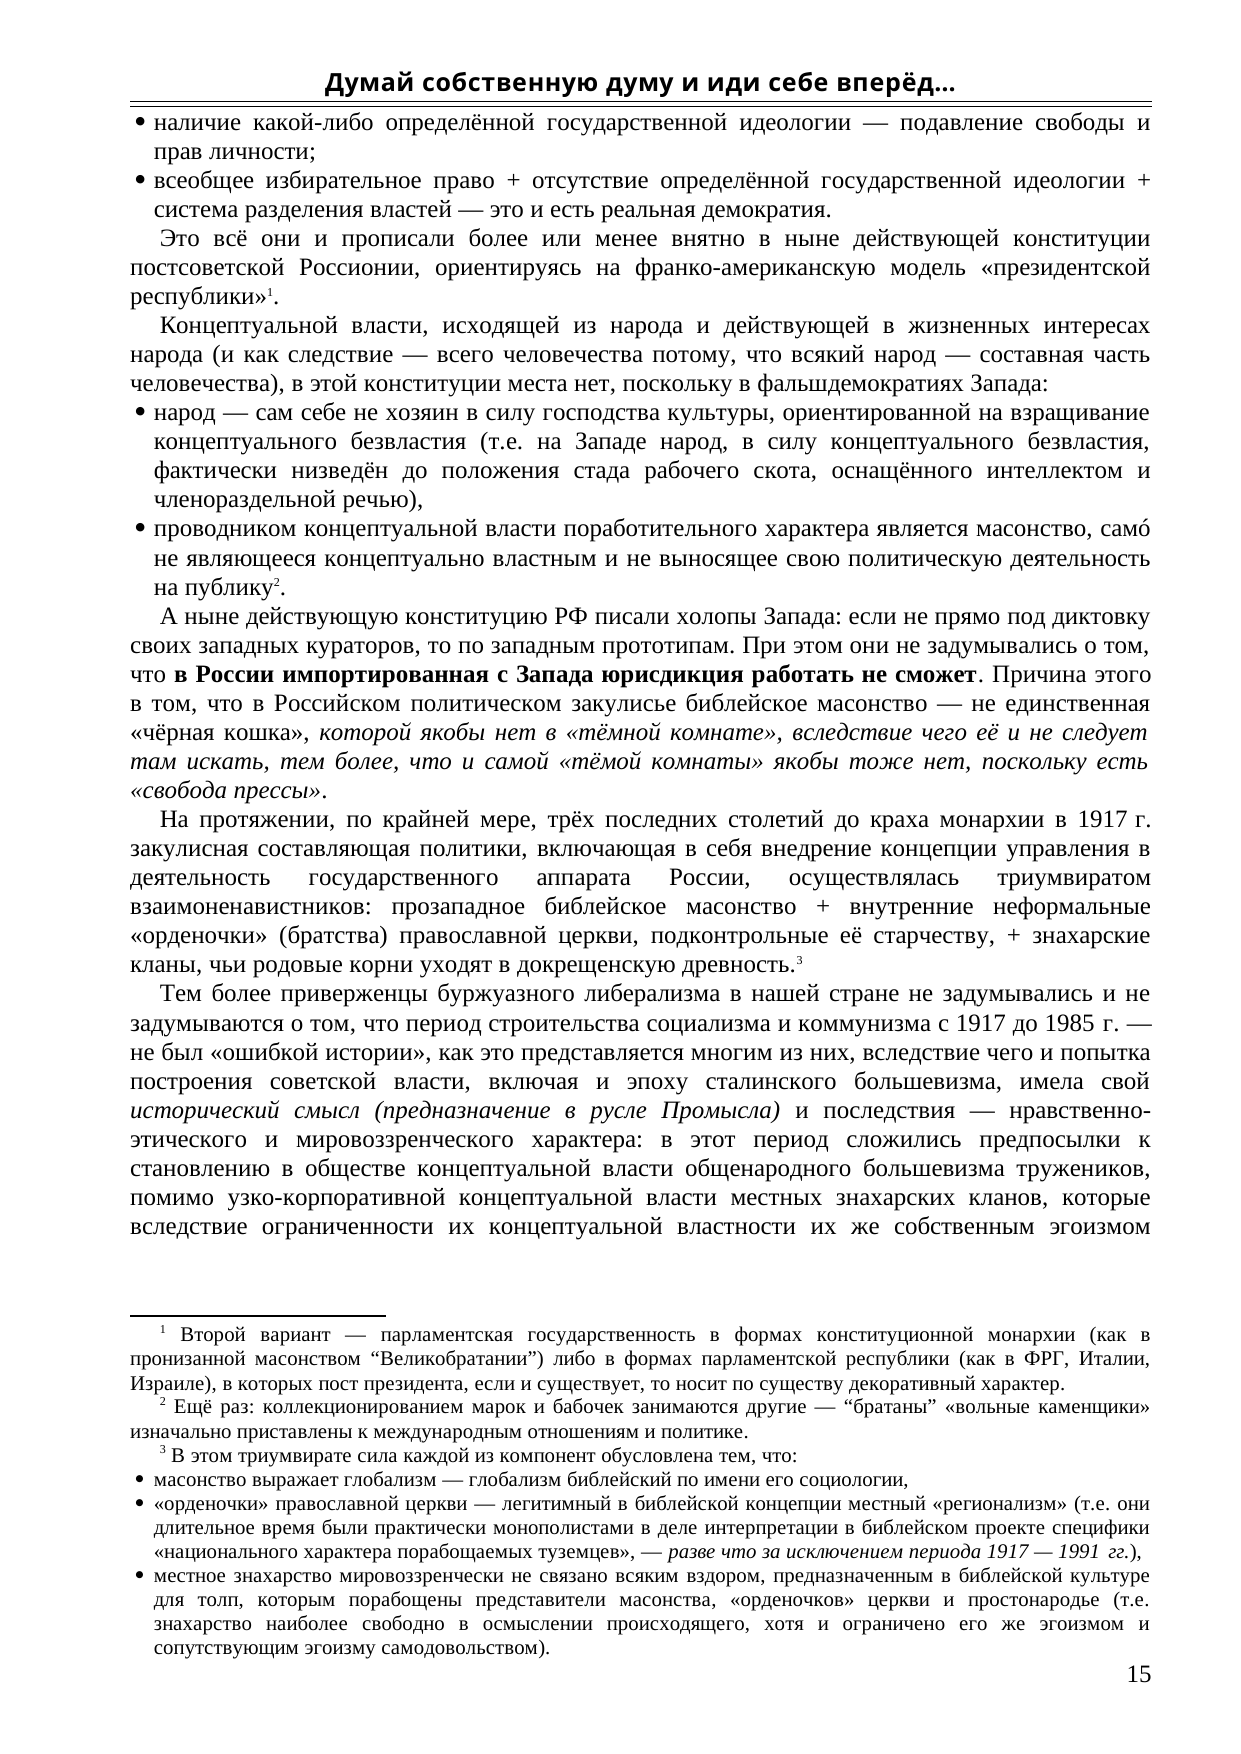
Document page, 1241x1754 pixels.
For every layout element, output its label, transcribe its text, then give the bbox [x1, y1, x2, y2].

list «орденочки» православной церкви — легитимный в библейской концепции местный «регионализм» (т.е. они длительное время были практически монополистами в деле интерпретации в библейском проекте специфики «национального характера порабощаемых туземцев», — разве что за исключением периода 1917 — 1991 гг.), [136, 1491, 1152, 1563]
text Это всё они и прописали более или менее внятно в ныне действующей конституции постсоветской Россионии, ориентируясь на франко-американскую модель «президентской республики». [130, 223, 1152, 310]
text Концептуальной власти, исходящей из народа и действующей в жизненных интересах народа (и как следствие — всего человечества потому, что всякий народ — составная часть человечества), в этой конституции места нет, поскольку в фальшдемократиях Запада: [130, 310, 1152, 397]
text Второй вариант — парламентская государственность в формах конституционной монархии (как в пронизанной масонством “Великобратании”) либо в формах парламентской республики (как в ФРГ, Италии, Израиле), в которых пост президента, если и существует, то носит по существу декоративный характер. [130, 1322, 1152, 1394]
list всеобщее избирательное право + отсутствие определённой государственной идеологии + система разделения властей — это и есть реальная демократия. [136, 164, 1152, 223]
text В этом триумвирате сила каждой из компонент обусловлена тем, что: [130, 1442, 1152, 1467]
list народ — сам себе не хозяин в силу господства культуры, ориентированной на взращивание концептуального безвластия (т.е. на Западе народ, в силу концептуального безвластия, фактически низведён до положения стада рабочего скота, оснащённого интеллектом и членораздельной речью), [136, 397, 1152, 513]
list наличие какой-либо определённой государственной идеологии — подавление свободы и прав личности; [136, 107, 1152, 164]
list проводником концептуальной власти поработительного характера является масонство, самó не являющееся концептуально властным и не выносящее свою политическую деятельность на публику. [136, 513, 1152, 601]
list местное знахарство мировоззренчески не связано всяким вздором, предназначенным в библейской культуре для толп, которым порабощены представители масонства, «орденочков» церкви и простонародье (т.е. знахарство наиболее свободно в осмыслении происходящего, хотя и ограничено его же эгоизмом и сопутствующим эгоизму самодовольством). [136, 1563, 1152, 1659]
list масонство выражает глобализм — глобализм библейский по имени его социологии, [136, 1467, 1152, 1491]
text А ныне действующую конституцию РФ писали холопы Запада: если не прямо под диктовку своих западных кураторов, то по западным прототипам. При этом они не задумывались о том, что в России импортированная с Запада юрисдикция работать не сможет. Причина этого в том, что в Российском политическом закулисье библейское масонство — не единственная «чёрная кошка», которой якобы нет в «тёмной комнате», вследствие чего её и не следует там искать, тем более, что и самой «тёмой комнаты» якобы тоже нет, поскольку есть «свобода прессы». [130, 601, 1152, 804]
list Ещё раз: коллекционированием марок и бабочек занимаются другие — “братаны” «вольные каменщики» изначально приставлены к международным отношениям и политике. [130, 1394, 1152, 1442]
text На протяжении, по крайней мере, трёх последних столетий до краха монархии в 1917 г. закулисная составляющая политики, включающая в себя внедрение концепции управления в деятельность государственного аппарата России, осуществлялась триумвиратом взаимоненавистников: прозападное библейское масонство + внутренние неформальные «орденочки» (братства) православной церкви, подконтрольные её старчеству, + знахарские кланы, чьи родовые корни уходят в докрещенскую древность. [130, 804, 1152, 978]
text Тем более приверженцы буржуазного либерализма в нашей стране не задумывались и не задумываются о том, что период строительства социализма и коммунизма с 1917 до 1985 г. — не был «ошибкой истории», как это представляется многим из них, вследствие чего и попытка построения советской власти, включая и эпоху сталинского большевизма, имела свой исторический смысл (предназначение в русле Промысла) и последствия — нравственно-этического и мировоззренческого характера: в этот период сложились предпосылки к становлению в обществе концептуальной власти общенародного большевизма тружеников, помимо узко-корпора­тивной концептуальной власти местных знахарских кланов, которые вследствие ограниченности их концептуальной властности их же собственным эгоизмом [130, 978, 1152, 1240]
